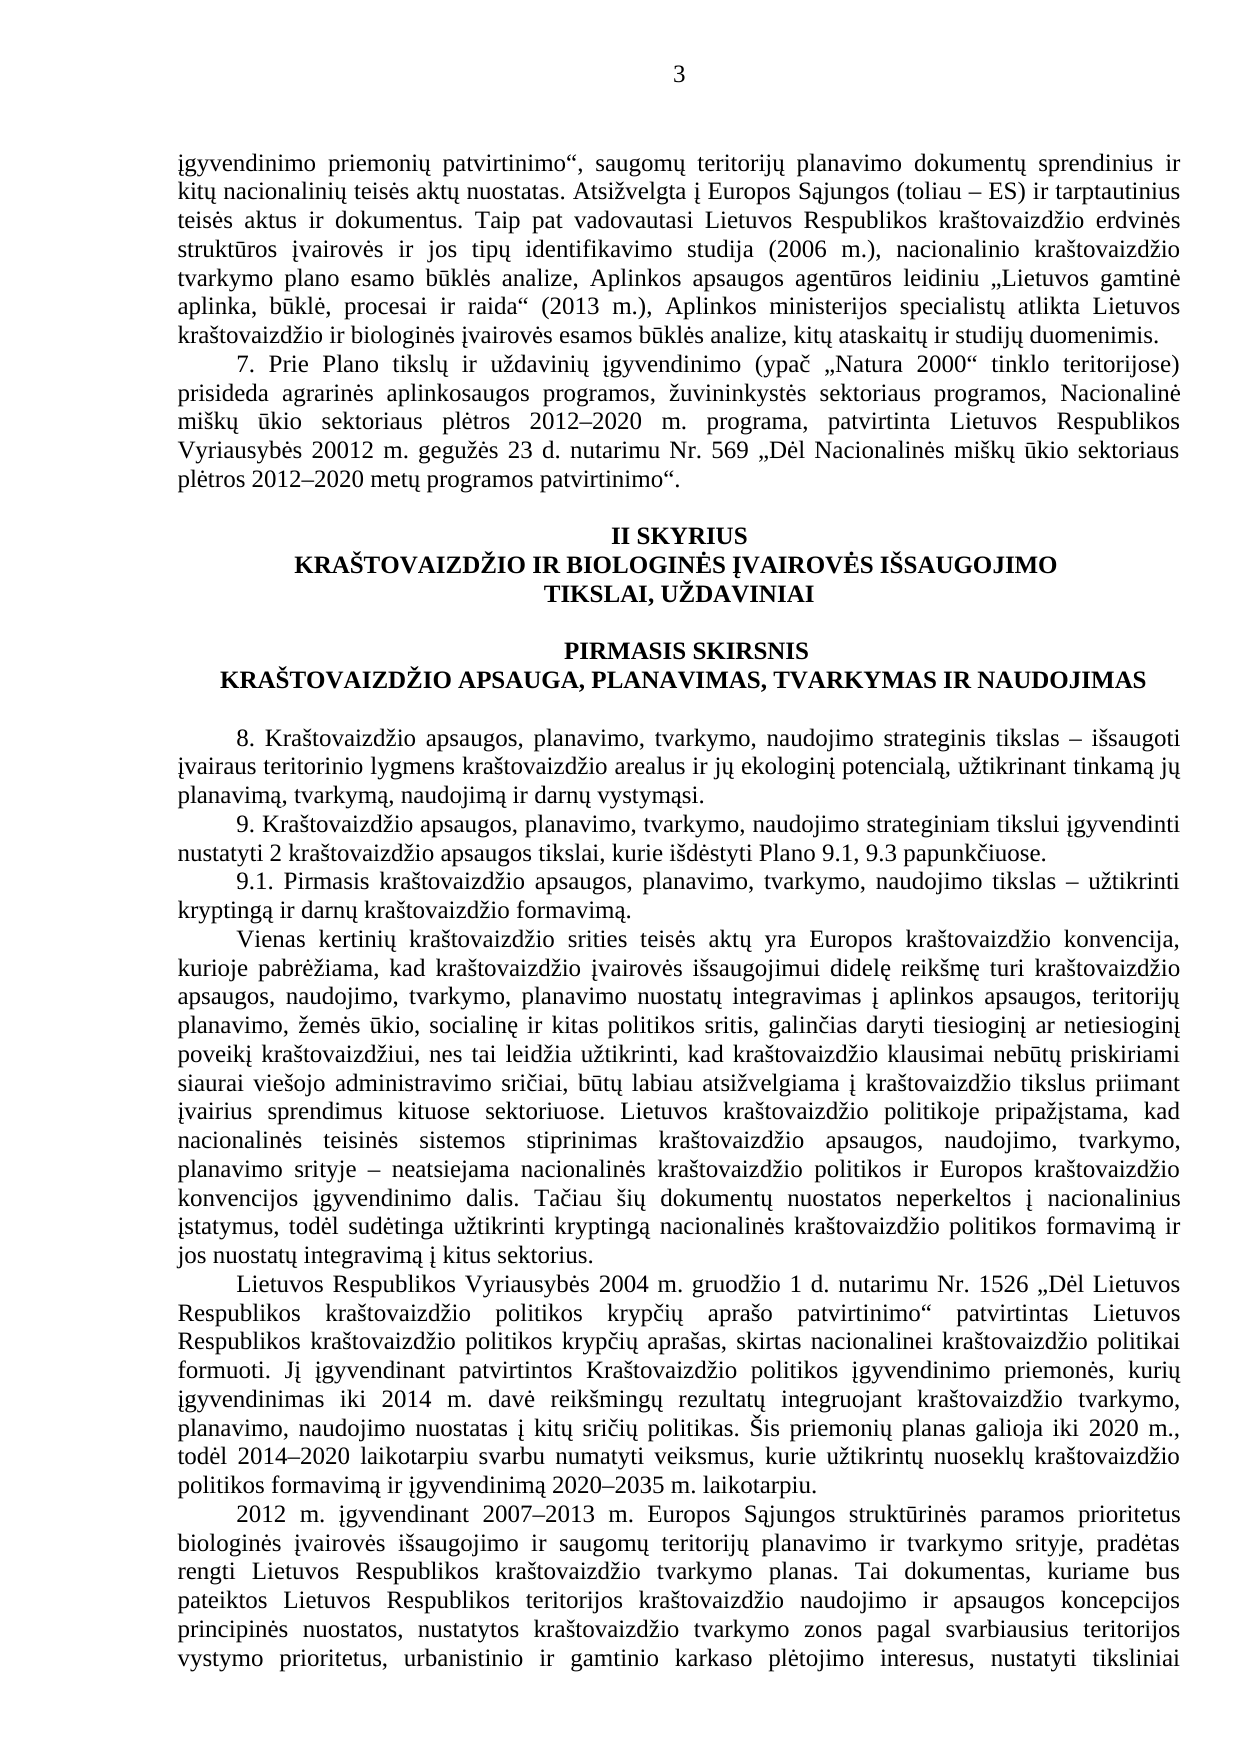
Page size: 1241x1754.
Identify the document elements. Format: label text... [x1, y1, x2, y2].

text KRAŠTOVAIZDŽIO APSAUGA, PLANAVIMAS, TVARKYMAS IR NAUDOJIMAS [133, 665, 1181, 694]
text 9. Kraštovaizdžio apsaugos, planavimo, tvarkymo, naudojimo strateginiam tikslui įgyvendinti nustatyti 2 kraštovaizdžio apsaugos tikslai, kurie išdėstyti Plano 9.1, 9.3 papunkčiuose. [177, 809, 1181, 866]
text 2012 m. įgyvendinant 2007–2013 m. Europos Sąjungos struktūrinės paramos prioritetus biologinės įvairovės išsaugojimo ir saugomų teritorijų planavimo ir tvarkymo srityje, pradėtas rengti Lietuvos Respublikos kraštovaizdžio tvarkymo planas. Tai dokumentas, kuriame bus pateiktos Lietuvos Respublikos teritorijos kraštovaizdžio naudojimo ir apsaugos koncepcijos principinės nuostatos, nustatytos kraštovaizdžio tvarkymo zonos pagal svarbiausius teritorijos vystymo prioritetus, urbanistinio ir gamtinio karkaso plėtojimo interesus, nustatyti tiksliniai [177, 1499, 1181, 1671]
text įgyvendinimo priemonių patvirtinimo“, saugomų teritorijų planavimo dokumentų sprendinius ir kitų nacionalinių teisės aktų nuostatas. Atsižvelgta į Europos Sąjungos (toliau – ES) ir tarptautinius teisės aktus ir dokumentus. Taip pat vadovautasi Lietuvos Respublikos kraštovaizdžio erdvinės struktūros įvairovės ir jos tipų identifikavimo studija (2006 m.), nacionalinio kraštovaizdžio tvarkymo plano esamo būklės analize, Aplinkos apsaugos agentūros leidiniu „Lietuvos gamtinė aplinka, būklė, procesai ir raida“ (2013 m.), Aplinkos ministerijos specialistų atlikta Lietuvos kraštovaizdžio ir biologinės įvairovės esamos būklės analize, kitų ataskaitų ir studijų duomenimis. [177, 148, 1181, 349]
text Vienas kertinių kraštovaizdžio srities teisės aktų yra Europos kraštovaizdžio konvencija, kurioje pabrėžiama, kad kraštovaizdžio įvairovės išsaugojimui didelę reikšmę turi kraštovaizdžio apsaugos, naudojimo, tvarkymo, planavimo nuostatų integravimas į aplinkos apsaugos, teritorijų planavimo, žemės ūkio, socialinę ir kitas politikos sritis, galinčias daryti tiesioginį ar netiesioginį poveikį kraštovaizdžiui, nes tai leidžia užtikrinti, kad kraštovaizdžio klausimai nebūtų priskiriami siaurai viešojo administravimo sričiai, būtų labiau atsižvelgiama į kraštovaizdžio tikslus priimant įvairius sprendimus kituose sektoriuose. Lietuvos kraštovaizdžio politikoje pripažįstama, kad nacionalinės teisinės sistemos stiprinimas kraštovaizdžio apsaugos, naudojimo, tvarkymo, planavimo srityje – neatsiejama nacionalinės kraštovaizdžio politikos ir Europos kraštovaizdžio konvencijos įgyvendinimo dalis. Tačiau šių dokumentų nuostatos neperkeltos į nacionalinius įstatymus, todėl sudėtinga užtikrinti kryptingą nacionalinės kraštovaizdžio politikos formavimą ir jos nuostatų integravimą į kitus sektorius. [177, 924, 1181, 1269]
text II SKYRIUS [177, 521, 1181, 550]
text 7. Prie Plano tikslų ir uždavinių įgyvendinimo (ypač „Natura 2000“ tinklo teritorijose) prisideda agrarinės aplinkosaugos programos, žuvininkystės sektoriaus programos, Nacionalinė miškų ūkio sektoriaus plėtros 2012–2020 m. programa, patvirtinta Lietuvos Respublikos Vyriausybės 20012 m. gegužės 23 d. nutarimu Nr. 569 „Dėl Nacionalinės miškų ūkio sektoriaus plėtros 2012–2020 metų programos patvirtinimo“. [177, 349, 1181, 493]
text PIRMASIS SKIRSNIS [133, 636, 1181, 665]
text 8. Kraštovaizdžio apsaugos, planavimo, tvarkymo, naudojimo strateginis tikslas – išsaugoti įvairaus teritorinio lygmens kraštovaizdžio arealus ir jų ekologinį potencialą, užtikrinant tinkamą jų planavimą, tvarkymą, naudojimą ir darnų vystymąsi. [177, 723, 1181, 809]
text KRAŠTOVAIZDŽIO IR BIOLOGINĖS ĮVAIROVĖS IŠSAUGOJIMO [177, 550, 1181, 579]
text TIKSLAI, UŽDAVINIAI [177, 579, 1181, 608]
text 9.1. Pirmasis kraštovaizdžio apsaugos, planavimo, tvarkymo, naudojimo tikslas – užtikrinti kryptingą ir darnų kraštovaizdžio formavimą. [177, 866, 1181, 924]
text Lietuvos Respublikos Vyriausybės 2004 m. gruodžio 1 d. nutarimu Nr. 1526 „Dėl Lietuvos Respublikos kraštovaizdžio politikos krypčių aprašo patvirtinimo“ patvirtintas Lietuvos Respublikos kraštovaizdžio politikos krypčių aprašas, skirtas nacionalinei kraštovaizdžio politikai formuoti. Jį įgyvendinant patvirtintos Kraštovaizdžio politikos įgyvendinimo priemonės, kurių įgyvendinimas iki 2014 m. davė reikšmingų rezultatų integruojant kraštovaizdžio tvarkymo, planavimo, naudojimo nuostatas į kitų sričių politikas. Šis priemonių planas galioja iki 2020 m., todėl 2014–2020 laikotarpiu svarbu numatyti veiksmus, kurie užtikrintų nuoseklų kraštovaizdžio politikos formavimą ir įgyvendinimą 2020–2035 m. laikotarpiu. [177, 1269, 1181, 1499]
